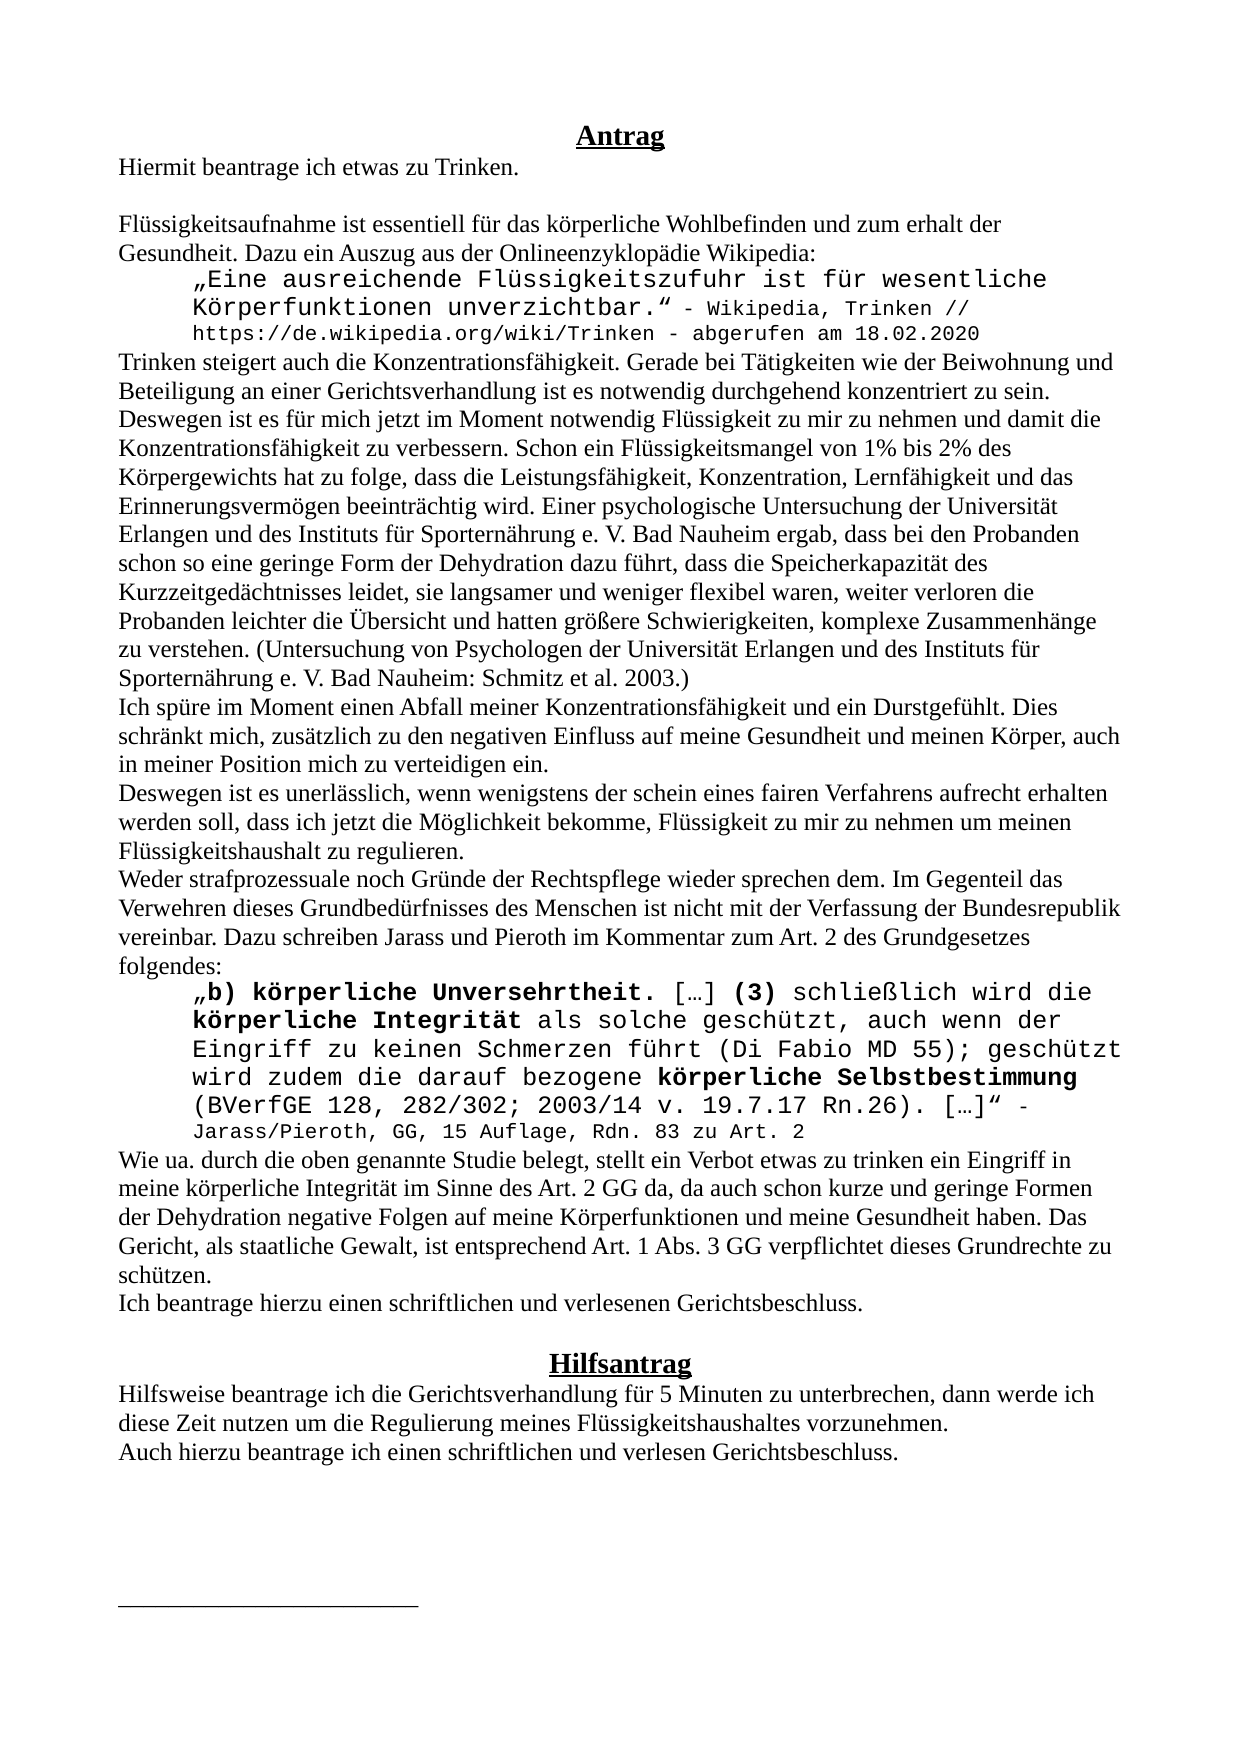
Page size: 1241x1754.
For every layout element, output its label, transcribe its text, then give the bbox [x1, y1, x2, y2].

text Auch hierzu beantrage ich einen schriftlichen und verlesen Gerichtsbeschluss. [118, 1437, 1122, 1466]
text „b) körperliche Unversehrtheit. […] (3) schließlich wird die körperliche Integrität als solche geschützt, auch wenn der Eingriff zu keinen Schmerzen führt (Di Fabio MD 55); geschützt wird zudem die darauf bezogene körperliche Selbstbestimmung (BVerfGE 128, 282/302; 2003/14 v. 19.7.17 Rn.26). […]“ - Jarass/Pieroth, GG, 15 Auflage, Rdn. 83 zu Art. 2 [192, 979, 1122, 1145]
text Flüssigkeitsaufnahme ist essentiell für das körperliche Wohlbefinden und zum erhalt der Gesundheit. Dazu ein Auszug aus der Onlineenzyklopädie Wikipedia: [118, 209, 1122, 267]
text „Eine ausreichende Flüssigkeitszufuhr ist für wesentliche Körperfunktionen unverzichtbar.“ - Wikipedia, Trinken // https://de.wikipedia.org/wiki/Trinken - abgerufen am 18.02.2020 [192, 267, 1122, 347]
text ________________________ [118, 1581, 1122, 1609]
text Ich spüre im Moment einen Abfall meiner Konzentrationsfähigkeit und ein Durstgefühlt. Dies schränkt mich, zusätzlich zu den negativen Einfluss auf meine Gesundheit und meinen Körper, auch in meiner Position mich zu verteidigen ein. [118, 692, 1122, 778]
text Trinken steigert auch die Konzentrationsfähigkeit. Gerade bei Tätigkeiten wie der Beiwohnung und Beteiligung an einer Gerichtsverhandlung ist es notwendig durchgehend konzentriert zu sein. Deswegen ist es für mich jetzt im Moment notwendig Flüssigkeit zu mir zu nehmen und damit die Konzentrationsfähigkeit zu verbessern. Schon ein Flüssigkeitsmangel von 1% bis 2% des Körpergewichts hat zu folge, dass die Leistungsfähigkeit, Konzentration, Lernfähigkeit und das Erinnerungsvermögen beeinträchtig wird. Einer psychologische Untersuchung der Universität Erlangen und des Instituts für Sporternährung e. V. Bad Nauheim ergab, dass bei den Probanden schon so eine geringe Form der Dehydration dazu führt, dass die Speicherkapazität des Kurzzeitgedächtnisses leidet, sie langsamer und weniger flexibel waren, weiter verloren die Probanden leichter die Übersicht und hatten größere Schwierigkeiten, komplexe Zusammenhänge zu verstehen. (Untersuchung von Psychologen der Universität Erlangen und des Instituts für Sporternährung e. V. Bad Nauheim: Schmitz et al. 2003.) [118, 347, 1122, 692]
text Ich beantrage hierzu einen schriftlichen und verlesenen Gerichtsbeschluss. [118, 1288, 1122, 1317]
text Deswegen ist es unerlässlich, wenn wenigstens der schein eines fairen Verfahrens aufrecht erhalten werden soll, dass ich jetzt die Möglichkeit bekomme, Flüssigkeit zu mir zu nehmen um meinen Flüssigkeitshaushalt zu regulieren. Weder strafprozessuale noch Gründe der Rechtspflege wieder sprechen dem. Im Gegenteil das Verwehren dieses Grundbedürfnisses des Menschen ist nicht mit der Verfassung der Bundesrepublik vereinbar. Dazu schreiben Jarass und Pieroth im Kommentar zum Art. 2 des Grundgesetzes folgendes: [118, 778, 1122, 979]
text Antrag [118, 118, 1122, 152]
text Wie ua. durch die oben genannte Studie belegt, stellt ein Verbot etwas zu trinken ein Eingriff in meine körperliche Integrität im Sinne des Art. 2 GG da, da auch schon kurze und geringe Formen der Dehydration negative Folgen auf meine Körperfunktionen und meine Gesundheit haben. Das Gericht, als staatliche Gewalt, ist entsprechend Art. 1 Abs. 3 GG verpflichtet dieses Grundrechte zu schützen. [118, 1145, 1122, 1288]
text Hiermit beantrage ich etwas zu Trinken. [118, 152, 1122, 180]
text Hilfsweise beantrage ich die Gerichtsverhandlung für 5 Minuten zu unterbrechen, dann werde ich diese Zeit nutzen um die Regulierung meines Flüssigkeitshaushaltes vorzunehmen. [118, 1379, 1122, 1437]
text Hilfsantrag [118, 1346, 1122, 1379]
